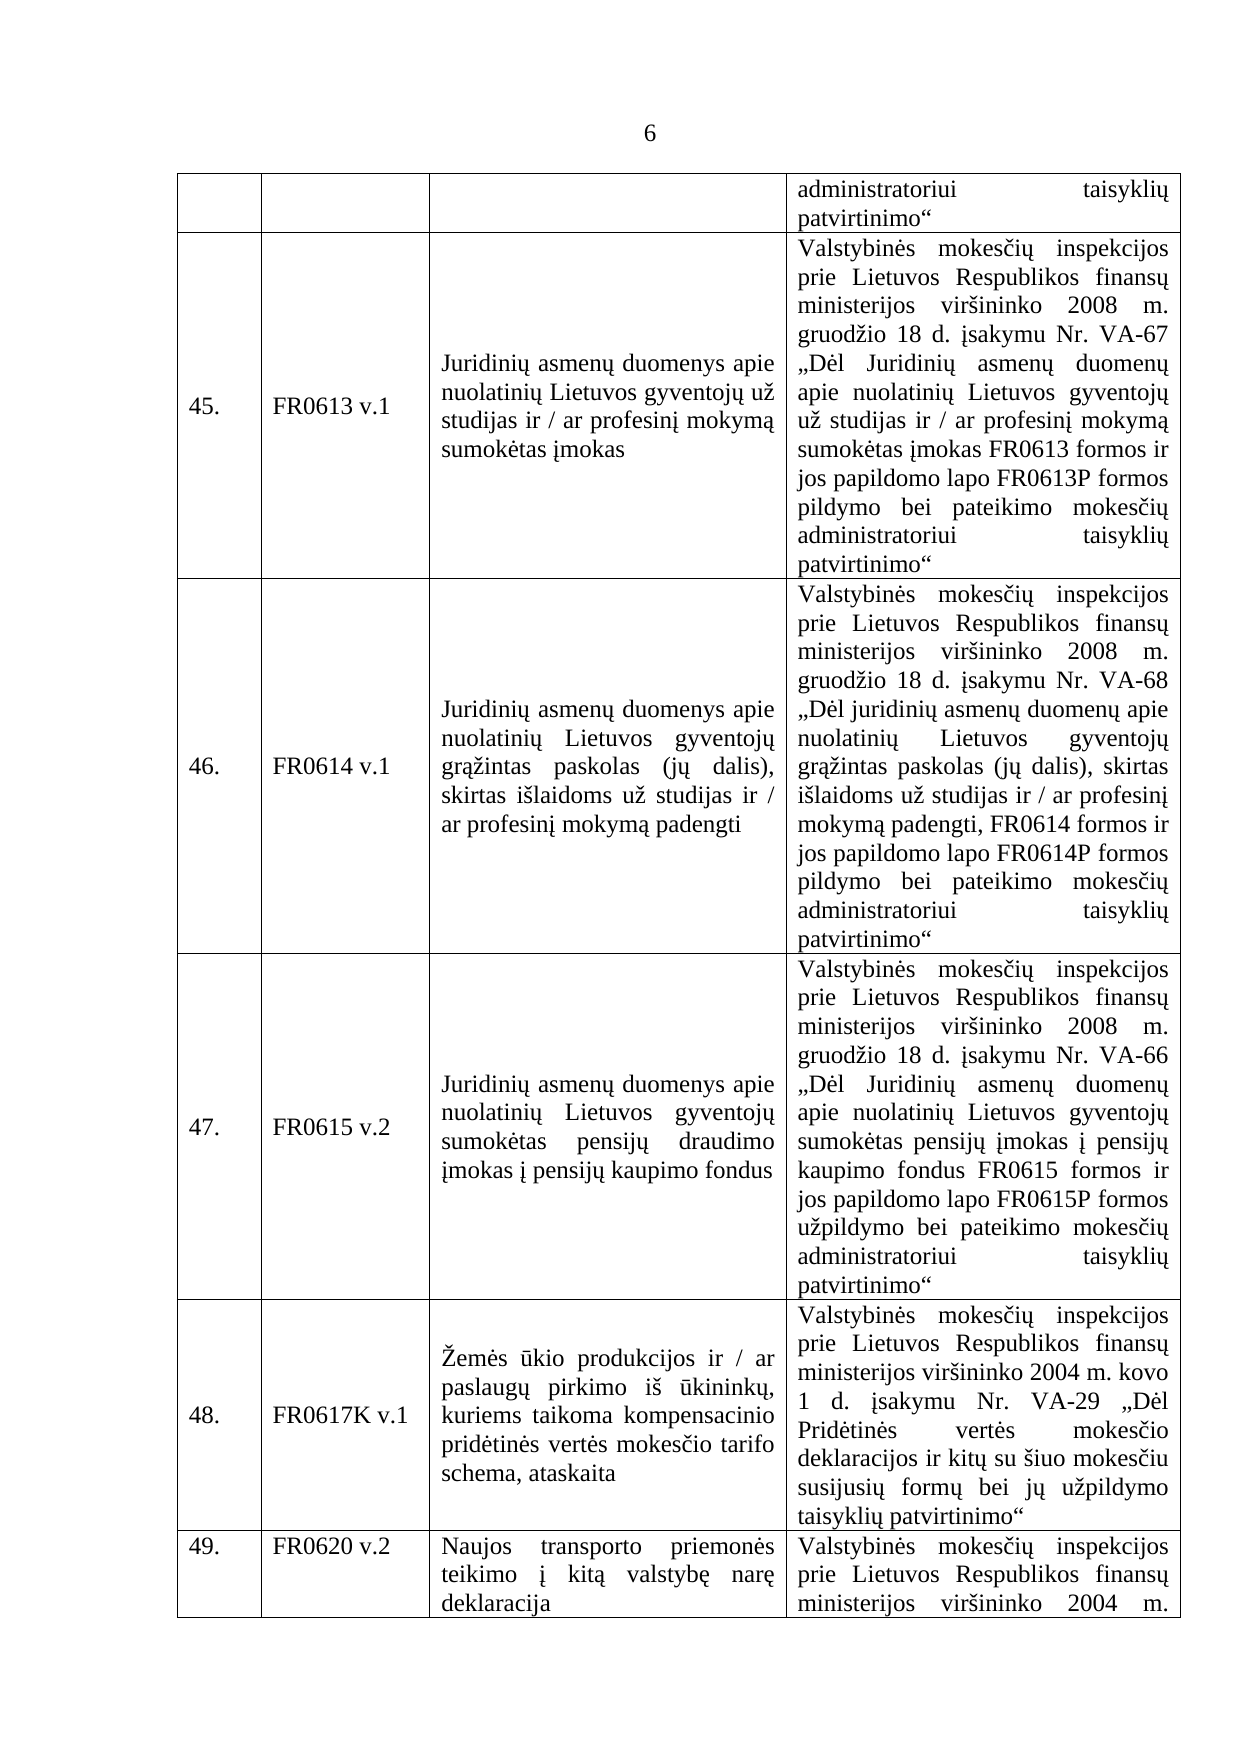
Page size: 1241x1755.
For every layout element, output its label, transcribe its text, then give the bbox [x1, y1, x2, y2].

table_cell [430, 174, 786, 232]
table_cell Valstybinės mokesčių inspekcijos prie Lietuvos Respublikos finansų ministerijos viršininko 2004 m. [787, 1531, 1180, 1617]
table_cell FR0617K v.1 [262, 1300, 429, 1530]
table_cell Juridinių asmenų duomenys apie nuolatinių Lietuvos gyventojų sumokėtas pensijų draudimo įmokas į pensijų kaupimo fondus [430, 954, 786, 1299]
table_cell FR0614 v.1 [262, 579, 429, 953]
table_cell FR0620 v.2 [262, 1531, 429, 1617]
table_cell Valstybinės mokesčių inspekcijos prie Lietuvos Respublikos finansų ministerijos viršininko 2008 m. gruodžio 18 d. įsakymu Nr. VA-67 „Dėl Juridinių asmenų duomenų apie nuolatinių Lietuvos gyventojų už studijas ir / ar profesinį mokymą sumokėtas įmokas FR0613 formos ir jos papildomo lapo FR0613P formos pildymo bei pateikimo mokesčių administratoriui taisyklių patvirtinimo“ [787, 233, 1180, 578]
table_cell Valstybinės mokesčių inspekcijos prie Lietuvos Respublikos finansų ministerijos viršininko 2004 m. kovo 1 d. įsakymu Nr. VA-29 „Dėl Pridėtinės vertės mokesčio deklaracijos ir kitų su šiuo mokesčiu susijusių formų bei jų užpildymo taisyklių patvirtinimo“ [787, 1300, 1180, 1530]
table_cell Valstybinės mokesčių inspekcijos prie Lietuvos Respublikos finansų ministerijos viršininko 2008 m. gruodžio 18 d. įsakymu Nr. VA-68 „Dėl juridinių asmenų duomenų apie nuolatinių Lietuvos gyventojų grąžintas paskolas (jų dalis), skirtas išlaidoms už studijas ir / ar profesinį mokymą padengti, FR0614 formos ir jos papildomo lapo FR0614P formos pildymo bei pateikimo mokesčių administratoriui taisyklių patvirtinimo“ [787, 579, 1180, 953]
table_cell Juridinių asmenų duomenys apie nuolatinių Lietuvos gyventojų grąžintas paskolas (jų dalis), skirtas išlaidoms už studijas ir / ar profesinį mokymą padengti [430, 579, 786, 953]
table_cell Valstybinės mokesčių inspekcijos prie Lietuvos Respublikos finansų ministerijos viršininko 2008 m. gruodžio 18 d. įsakymu Nr. VA-66 „Dėl Juridinių asmenų duomenų apie nuolatinių Lietuvos gyventojų sumokėtas pensijų įmokas į pensijų kaupimo fondus FR0615 formos ir jos papildomo lapo FR0615P formos užpildymo bei pateikimo mokesčių administratoriui taisyklių patvirtinimo“ [787, 954, 1180, 1299]
table_cell FR0613 v.1 [262, 233, 429, 578]
table_cell 46. [178, 579, 261, 953]
table_cell [178, 174, 261, 232]
table_cell 48. [178, 1300, 261, 1530]
table_cell administratoriui taisyklių patvirtinimo“ [787, 174, 1180, 232]
table_cell 47. [178, 954, 261, 1299]
table_cell Žemės ūkio produkcijos ir / ar paslaugų pirkimo iš ūkininkų, kuriems taikoma kompensacinio pridėtinės vertės mokesčio tarifo schema, ataskaita [430, 1300, 786, 1530]
table_cell FR0615 v.2 [262, 954, 429, 1299]
table_cell 49. [178, 1531, 261, 1617]
table_cell Naujos transporto priemonės teikimo į kitą valstybę narę deklaracija [430, 1531, 786, 1617]
table_cell 45. [178, 233, 261, 578]
table_cell Juridinių asmenų duomenys apie nuolatinių Lietuvos gyventojų už studijas ir / ar profesinį mokymą sumokėtas įmokas [430, 233, 786, 578]
table_cell [262, 174, 429, 232]
